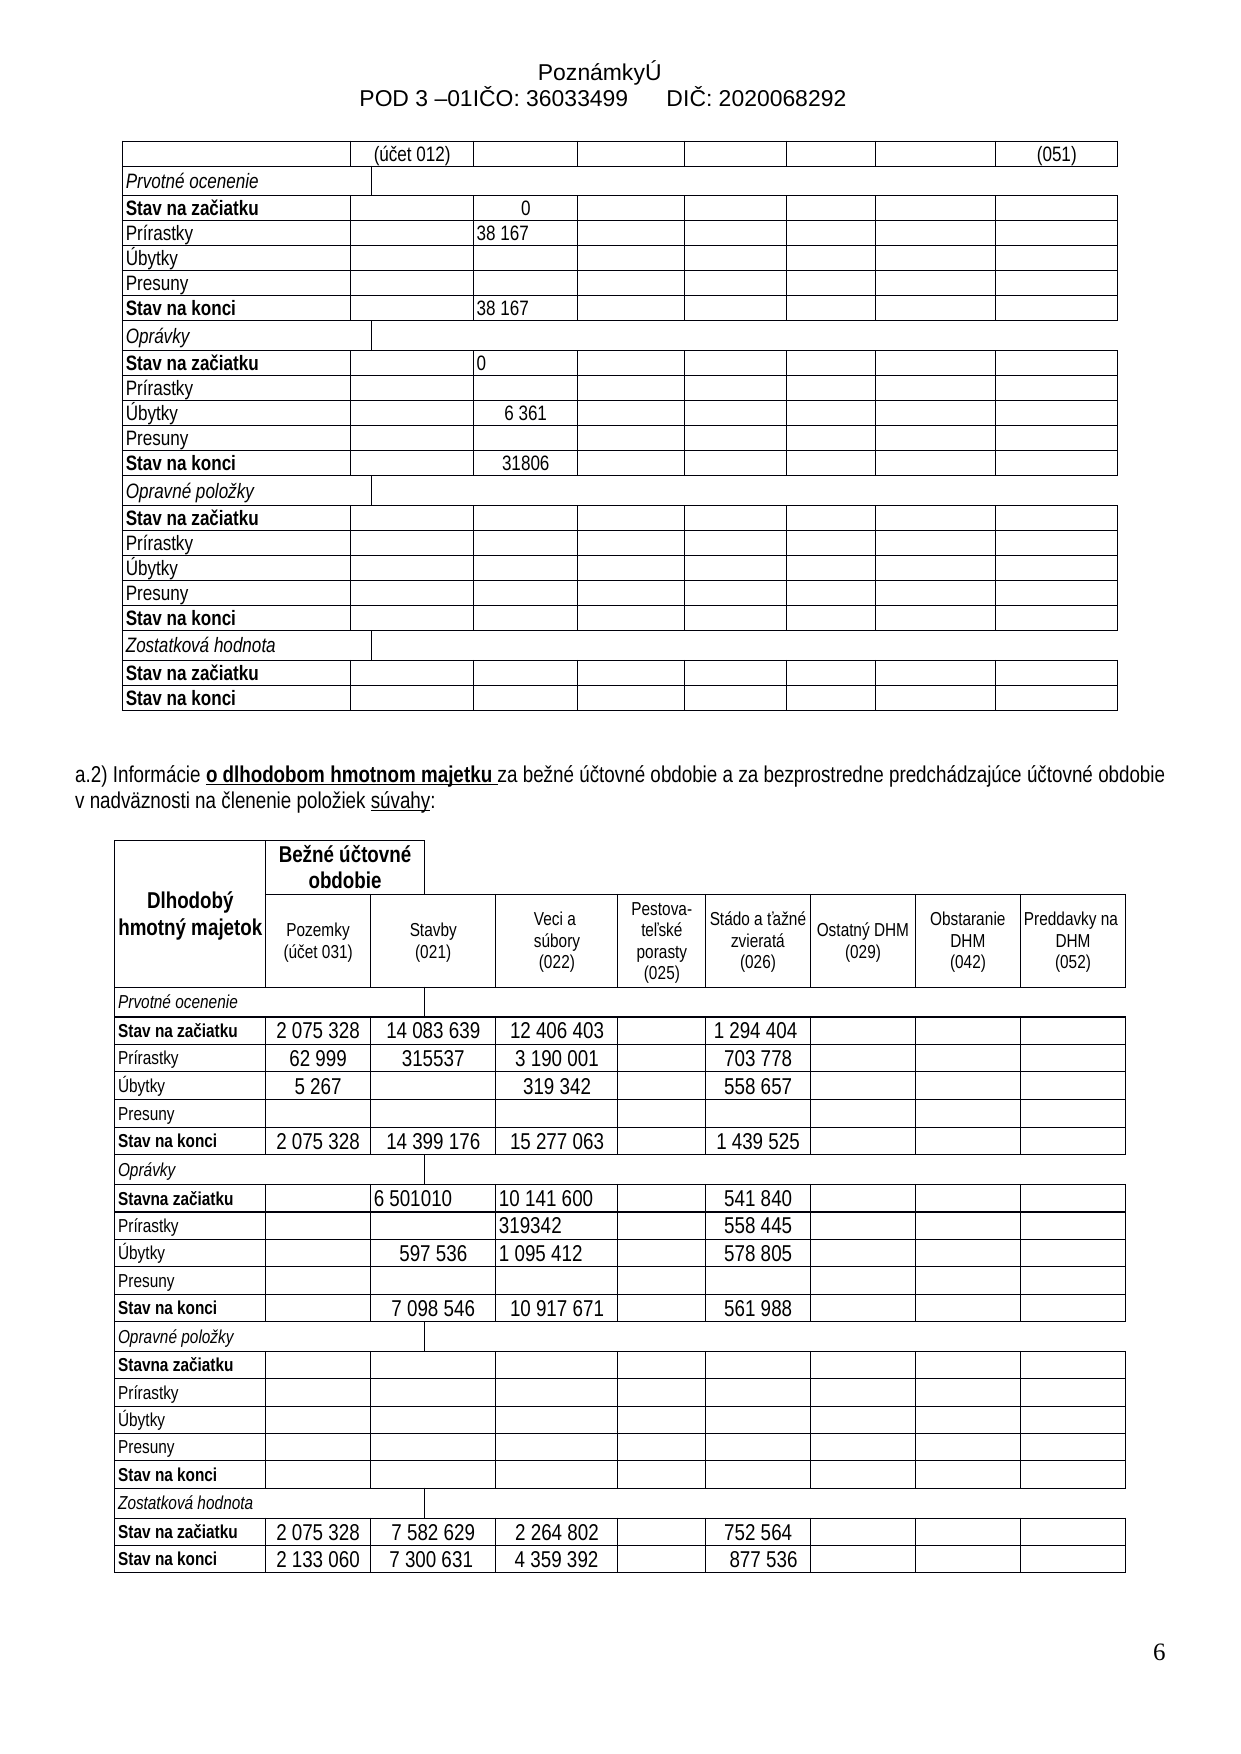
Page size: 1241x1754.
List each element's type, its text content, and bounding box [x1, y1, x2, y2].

table_cell [351, 296, 473, 320]
table_cell [372, 167, 1118, 195]
table_cell [425, 1155, 1125, 1184]
table_cell [351, 221, 473, 245]
table_cell Stavna začiatku [115, 1185, 265, 1211]
table_cell [1021, 1519, 1125, 1545]
table_cell Presuny [123, 271, 350, 295]
table_cell [916, 1018, 1020, 1044]
table_cell Stav na konci [123, 686, 350, 710]
table_cell Oprávky [115, 1155, 424, 1184]
table_cell [876, 296, 995, 320]
table_cell 2 264 802 [496, 1519, 617, 1545]
table_cell [685, 351, 786, 375]
table_cell [876, 142, 995, 166]
table_cell Presuny [123, 426, 350, 450]
table_cell [685, 221, 786, 245]
table_cell 578 805 [706, 1240, 810, 1266]
table_cell [425, 1322, 1125, 1351]
table_cell 7 582 629 [371, 1519, 495, 1545]
table_cell Stav na začiatku [123, 506, 350, 530]
table_cell [996, 606, 1117, 630]
table_cell [474, 426, 577, 450]
table_cell Presuny [123, 581, 350, 605]
table_cell [876, 686, 995, 710]
table_cell 1 095 412 [496, 1240, 617, 1266]
table_cell Stádo a ťažné zvieratá (026) [706, 895, 810, 987]
table_cell [266, 1434, 370, 1460]
table_cell Stav na začiatku [123, 661, 350, 685]
table_cell [876, 376, 995, 400]
table_cell [371, 1213, 495, 1239]
table_cell [578, 376, 684, 400]
table_cell [578, 606, 684, 630]
table_cell [685, 142, 786, 166]
table_cell [787, 686, 875, 710]
table_cell 877 536 [706, 1546, 810, 1572]
table_cell [996, 271, 1117, 295]
table_cell [876, 246, 995, 270]
table_cell 558 657 [706, 1072, 810, 1099]
table_cell Obstaranie DHM (042) [916, 895, 1020, 987]
table_cell [787, 426, 875, 450]
table_cell [618, 1461, 705, 1488]
table_cell 2 133 060 [266, 1546, 370, 1572]
table_cell [1021, 1213, 1125, 1239]
table_cell [706, 1100, 810, 1127]
table_cell [578, 271, 684, 295]
table_cell [811, 1100, 915, 1127]
table_cell [578, 451, 684, 475]
table_cell [266, 1379, 370, 1406]
table_cell [1021, 1018, 1125, 1044]
table_cell [496, 1352, 617, 1378]
table_cell [996, 531, 1117, 555]
table_cell [351, 506, 473, 530]
table_cell [618, 1407, 705, 1433]
table_cell Stavna začiatku [115, 1352, 265, 1378]
table_cell [371, 1379, 495, 1406]
table_cell [618, 1128, 705, 1154]
table_cell 703 778 [706, 1045, 810, 1071]
table_cell [1021, 1045, 1125, 1071]
table_cell Úbytky [123, 556, 350, 580]
table_cell [578, 426, 684, 450]
table_cell Stav na konci [115, 1461, 265, 1488]
table_cell [425, 988, 1125, 1016]
table_cell [1021, 1352, 1125, 1378]
table_cell Stav na konci [115, 1295, 265, 1321]
table_cell Zostatková hodnota [123, 631, 371, 660]
table_cell [266, 1185, 370, 1211]
table_cell [351, 246, 473, 270]
table_cell [351, 376, 473, 400]
table_cell [474, 686, 577, 710]
table_cell [351, 351, 473, 375]
table_cell [351, 556, 473, 580]
table_cell [618, 1267, 705, 1293]
table_cell [351, 581, 473, 605]
table_cell [618, 1434, 705, 1460]
table_cell 752 564 [706, 1519, 810, 1545]
table_cell [474, 506, 577, 530]
table_cell [371, 1407, 495, 1433]
table_cell Úbytky [123, 246, 350, 270]
table_cell 10 141 600 [496, 1185, 617, 1211]
table_cell Prírastky [115, 1045, 265, 1071]
table_cell [811, 1461, 915, 1488]
table_header Bežné účtovné obdobie [266, 841, 424, 894]
table_cell [876, 581, 995, 605]
table_cell Zostatková hodnota [115, 1489, 424, 1517]
table_cell [685, 271, 786, 295]
table_cell [371, 1352, 495, 1378]
table_cell [706, 1434, 810, 1460]
table_cell Stav na konci [115, 1546, 265, 1572]
table_cell [618, 1379, 705, 1406]
table_cell [996, 221, 1117, 245]
table_cell 7 098 546 [371, 1295, 495, 1321]
table_cell [496, 1461, 617, 1488]
table_cell [685, 376, 786, 400]
table_cell [996, 246, 1117, 270]
table_header Dlhodobý hmotný majetok [115, 841, 265, 987]
table_cell Opravné položky [123, 476, 371, 505]
table_cell [371, 1434, 495, 1460]
table_cell [266, 1240, 370, 1266]
table_cell [685, 196, 786, 220]
table_cell [372, 631, 1118, 660]
table_cell 561 988 [706, 1295, 810, 1321]
table_cell [685, 556, 786, 580]
table_cell [996, 196, 1117, 220]
table_cell [916, 1045, 1020, 1071]
table_cell [351, 426, 473, 450]
table_cell [351, 531, 473, 555]
table_cell 15 277 063 [496, 1128, 617, 1154]
table_cell [811, 1546, 915, 1572]
table_cell [496, 1267, 617, 1293]
table_cell 14 399 176 [371, 1128, 495, 1154]
table_cell [996, 506, 1117, 530]
table_cell [916, 1213, 1020, 1239]
table_cell [496, 1407, 617, 1433]
table_cell [1021, 1100, 1125, 1127]
table_cell [996, 426, 1117, 450]
table_cell [876, 531, 995, 555]
table_cell [685, 531, 786, 555]
table_cell 319342 [496, 1213, 617, 1239]
table_cell [371, 1100, 495, 1127]
table_cell [474, 376, 577, 400]
table_cell [1021, 1267, 1125, 1293]
table_cell Stav na začiatku [123, 196, 350, 220]
table_cell [618, 1185, 705, 1211]
table_cell [351, 271, 473, 295]
table_cell 38 167 [474, 221, 577, 245]
table_cell [685, 661, 786, 685]
table_cell [876, 451, 995, 475]
table_cell [266, 1267, 370, 1293]
table_cell [811, 1018, 915, 1044]
table_cell [876, 506, 995, 530]
table_cell [351, 196, 473, 220]
table_cell [811, 1045, 915, 1071]
table_cell Presuny [115, 1267, 265, 1293]
table_cell [916, 1072, 1020, 1099]
table_cell 2 075 328 [266, 1519, 370, 1545]
table_cell [996, 686, 1117, 710]
table_cell 597 536 [371, 1240, 495, 1266]
table_cell [266, 1352, 370, 1378]
table_cell [371, 1072, 495, 1099]
table_cell [996, 351, 1117, 375]
table_cell [474, 556, 577, 580]
table_cell [787, 451, 875, 475]
table_cell [916, 1185, 1020, 1211]
table_cell [787, 401, 875, 425]
table_cell [496, 1379, 617, 1406]
table_cell Preddavky na DHM (052) [1021, 895, 1125, 987]
table_cell [1021, 1407, 1125, 1433]
table_cell Prvotné ocenenie [123, 167, 371, 195]
table_cell [706, 1352, 810, 1378]
table_cell 2 075 328 [266, 1018, 370, 1044]
table_cell [876, 196, 995, 220]
table_cell [876, 351, 995, 375]
table_cell [916, 1267, 1020, 1293]
table_cell Stav na konci [123, 296, 350, 320]
table_cell [811, 1072, 915, 1099]
table_cell 3 190 001 [496, 1045, 617, 1071]
table_cell [787, 196, 875, 220]
table_cell Opravné položky [115, 1322, 424, 1351]
table_cell 7 300 631 [371, 1546, 495, 1572]
table_cell [787, 606, 875, 630]
table_cell [578, 246, 684, 270]
table_cell [787, 221, 875, 245]
table_cell [996, 451, 1117, 475]
table_cell [1021, 1461, 1125, 1488]
table_cell [787, 142, 875, 166]
table_cell [685, 296, 786, 320]
table_cell [811, 1213, 915, 1239]
table_cell [618, 1519, 705, 1545]
table_cell [811, 1379, 915, 1406]
table_cell [371, 1267, 495, 1293]
table_cell [916, 1461, 1020, 1488]
table_cell [1021, 1295, 1125, 1321]
table_cell [876, 556, 995, 580]
table_cell [1021, 1072, 1125, 1099]
table_cell [351, 606, 473, 630]
table_cell [685, 401, 786, 425]
table_cell [787, 556, 875, 580]
table_cell [787, 296, 875, 320]
table_cell [1021, 1546, 1125, 1572]
table_cell [787, 271, 875, 295]
table_cell [685, 451, 786, 475]
table_cell Prírastky [115, 1213, 265, 1239]
table_cell [811, 1407, 915, 1433]
table_cell [618, 1213, 705, 1239]
table_cell Prírastky [115, 1379, 265, 1406]
table_cell [351, 661, 473, 685]
table_cell [351, 401, 473, 425]
table_cell Oprávky [123, 321, 371, 350]
table_cell [618, 1352, 705, 1378]
table_cell Stav na začiatku [123, 351, 350, 375]
table_cell [996, 376, 1117, 400]
table_cell 12 406 403 [496, 1018, 617, 1044]
table_cell [811, 1185, 915, 1211]
table_cell [266, 1100, 370, 1127]
table_cell [618, 1295, 705, 1321]
table_cell [578, 506, 684, 530]
table_cell [372, 321, 1118, 350]
table_cell Prvotné ocenenie [115, 988, 424, 1016]
table_cell (účet 012) [351, 142, 473, 166]
table_cell [876, 401, 995, 425]
table_cell [474, 606, 577, 630]
table_cell [787, 376, 875, 400]
table_cell [916, 1407, 1020, 1433]
table_cell [811, 1519, 915, 1545]
table_cell [996, 401, 1117, 425]
table_cell [578, 581, 684, 605]
table_cell [578, 296, 684, 320]
table_cell [787, 661, 875, 685]
table_cell [578, 401, 684, 425]
table_cell [996, 556, 1117, 580]
table_cell [811, 1295, 915, 1321]
table_cell [266, 1295, 370, 1321]
table_cell 315537 [371, 1045, 495, 1071]
table_cell 0 [474, 196, 577, 220]
table_cell Prírastky [123, 376, 350, 400]
table_cell [685, 246, 786, 270]
table_cell [685, 581, 786, 605]
table_cell [916, 1100, 1020, 1127]
table_cell 38 167 [474, 296, 577, 320]
table_cell [706, 1407, 810, 1433]
table_cell [578, 531, 684, 555]
table_cell [1021, 1240, 1125, 1266]
table_cell [876, 606, 995, 630]
table_cell [618, 1045, 705, 1071]
table_cell [496, 1434, 617, 1460]
table_cell [706, 1461, 810, 1488]
table_cell [916, 1240, 1020, 1266]
table_cell [425, 1489, 1125, 1517]
table_cell 2 075 328 [266, 1128, 370, 1154]
table_cell Prírastky [123, 221, 350, 245]
table_cell [618, 1018, 705, 1044]
table_cell Úbytky [115, 1072, 265, 1099]
table_cell 14 083 639 [371, 1018, 495, 1044]
table_cell [787, 506, 875, 530]
table_cell Stav na začiatku [115, 1519, 265, 1545]
table_cell [876, 661, 995, 685]
table_cell [787, 246, 875, 270]
table_cell 1 439 525 [706, 1128, 810, 1154]
table_cell [618, 1072, 705, 1099]
table_cell Pestova-teľské porasty (025) [618, 895, 705, 987]
table_cell 558 445 [706, 1213, 810, 1239]
table_cell [618, 1100, 705, 1127]
table_cell [474, 581, 577, 605]
table_cell [372, 476, 1118, 505]
table_cell [578, 686, 684, 710]
table_cell [787, 351, 875, 375]
table_cell [916, 1352, 1020, 1378]
table_cell [578, 351, 684, 375]
table_cell Presuny [115, 1100, 265, 1127]
table_cell Presuny [115, 1434, 265, 1460]
table_cell [916, 1295, 1020, 1321]
table_cell [578, 221, 684, 245]
table_cell [876, 221, 995, 245]
table_cell [496, 1100, 617, 1127]
table_cell Úbytky [123, 401, 350, 425]
table_cell [996, 661, 1117, 685]
table_cell [706, 1379, 810, 1406]
table_cell [1021, 1434, 1125, 1460]
table_cell [266, 1407, 370, 1433]
table_cell [876, 271, 995, 295]
table_cell [706, 1267, 810, 1293]
table_cell [618, 1240, 705, 1266]
table_cell Úbytky [115, 1240, 265, 1266]
table_cell 31806 [474, 451, 577, 475]
table_cell [578, 556, 684, 580]
table_cell (051) [996, 142, 1117, 166]
text a.2) Informácie o dlhodobom hmotnom majetku za bežné účtovné obdobie a za bezprostredne predchádzajúce účtovné obdobie v nadväznosti na členenie položiek súvahy: [75, 761, 1165, 814]
table_cell [996, 581, 1117, 605]
table_cell 541 840 [706, 1185, 810, 1211]
table_cell Stav na konci [123, 451, 350, 475]
table_cell [685, 606, 786, 630]
table_cell [811, 1128, 915, 1154]
table_cell [618, 1546, 705, 1572]
table_cell [685, 506, 786, 530]
table_cell [371, 1461, 495, 1488]
table_header [123, 142, 350, 166]
table_cell [266, 1213, 370, 1239]
table_cell [685, 686, 786, 710]
table_cell Stav na konci [115, 1128, 265, 1154]
table_cell [811, 1434, 915, 1460]
table_cell [916, 1434, 1020, 1460]
table_cell [811, 1352, 915, 1378]
table_cell [578, 196, 684, 220]
table_cell Prírastky [123, 531, 350, 555]
table_cell [811, 1267, 915, 1293]
table_cell [876, 426, 995, 450]
table_cell [351, 451, 473, 475]
table_cell [474, 661, 577, 685]
table_cell 0 [474, 351, 577, 375]
table_cell 10 917 671 [496, 1295, 617, 1321]
table_cell Veci a súbory (022) [496, 895, 617, 987]
table_cell Stavby (021) [371, 895, 495, 987]
table_cell Stav na konci [123, 606, 350, 630]
table_cell Stav na začiatku [115, 1018, 265, 1044]
table_cell [1021, 1379, 1125, 1406]
table_cell [578, 661, 684, 685]
table_cell 5 267 [266, 1072, 370, 1099]
table_cell [474, 531, 577, 555]
table_cell [787, 581, 875, 605]
table_cell [1021, 1128, 1125, 1154]
table_cell Pozemky (účet 031) [266, 895, 370, 987]
table_cell [266, 1461, 370, 1488]
table_cell [916, 1379, 1020, 1406]
table_cell 6 361 [474, 401, 577, 425]
table_cell 4 359 392 [496, 1546, 617, 1572]
table_cell 319 342 [496, 1072, 617, 1099]
table_cell [916, 1519, 1020, 1545]
table_cell [916, 1128, 1020, 1154]
table_cell [787, 531, 875, 555]
table_cell 6 501010 [371, 1185, 495, 1211]
table_cell [578, 142, 684, 166]
table_cell Ostatný DHM (029) [811, 895, 915, 987]
table_cell [996, 296, 1117, 320]
table_cell Úbytky [115, 1407, 265, 1433]
table_cell [351, 686, 473, 710]
table_cell [916, 1546, 1020, 1572]
table_cell [1021, 1185, 1125, 1211]
table_cell [685, 426, 786, 450]
table_cell [811, 1240, 915, 1266]
table_cell [474, 271, 577, 295]
table_cell 62 999 [266, 1045, 370, 1071]
table_cell 1 294 404 [706, 1018, 810, 1044]
table_header [425, 840, 1125, 894]
table_cell [474, 142, 577, 166]
table_cell [474, 246, 577, 270]
